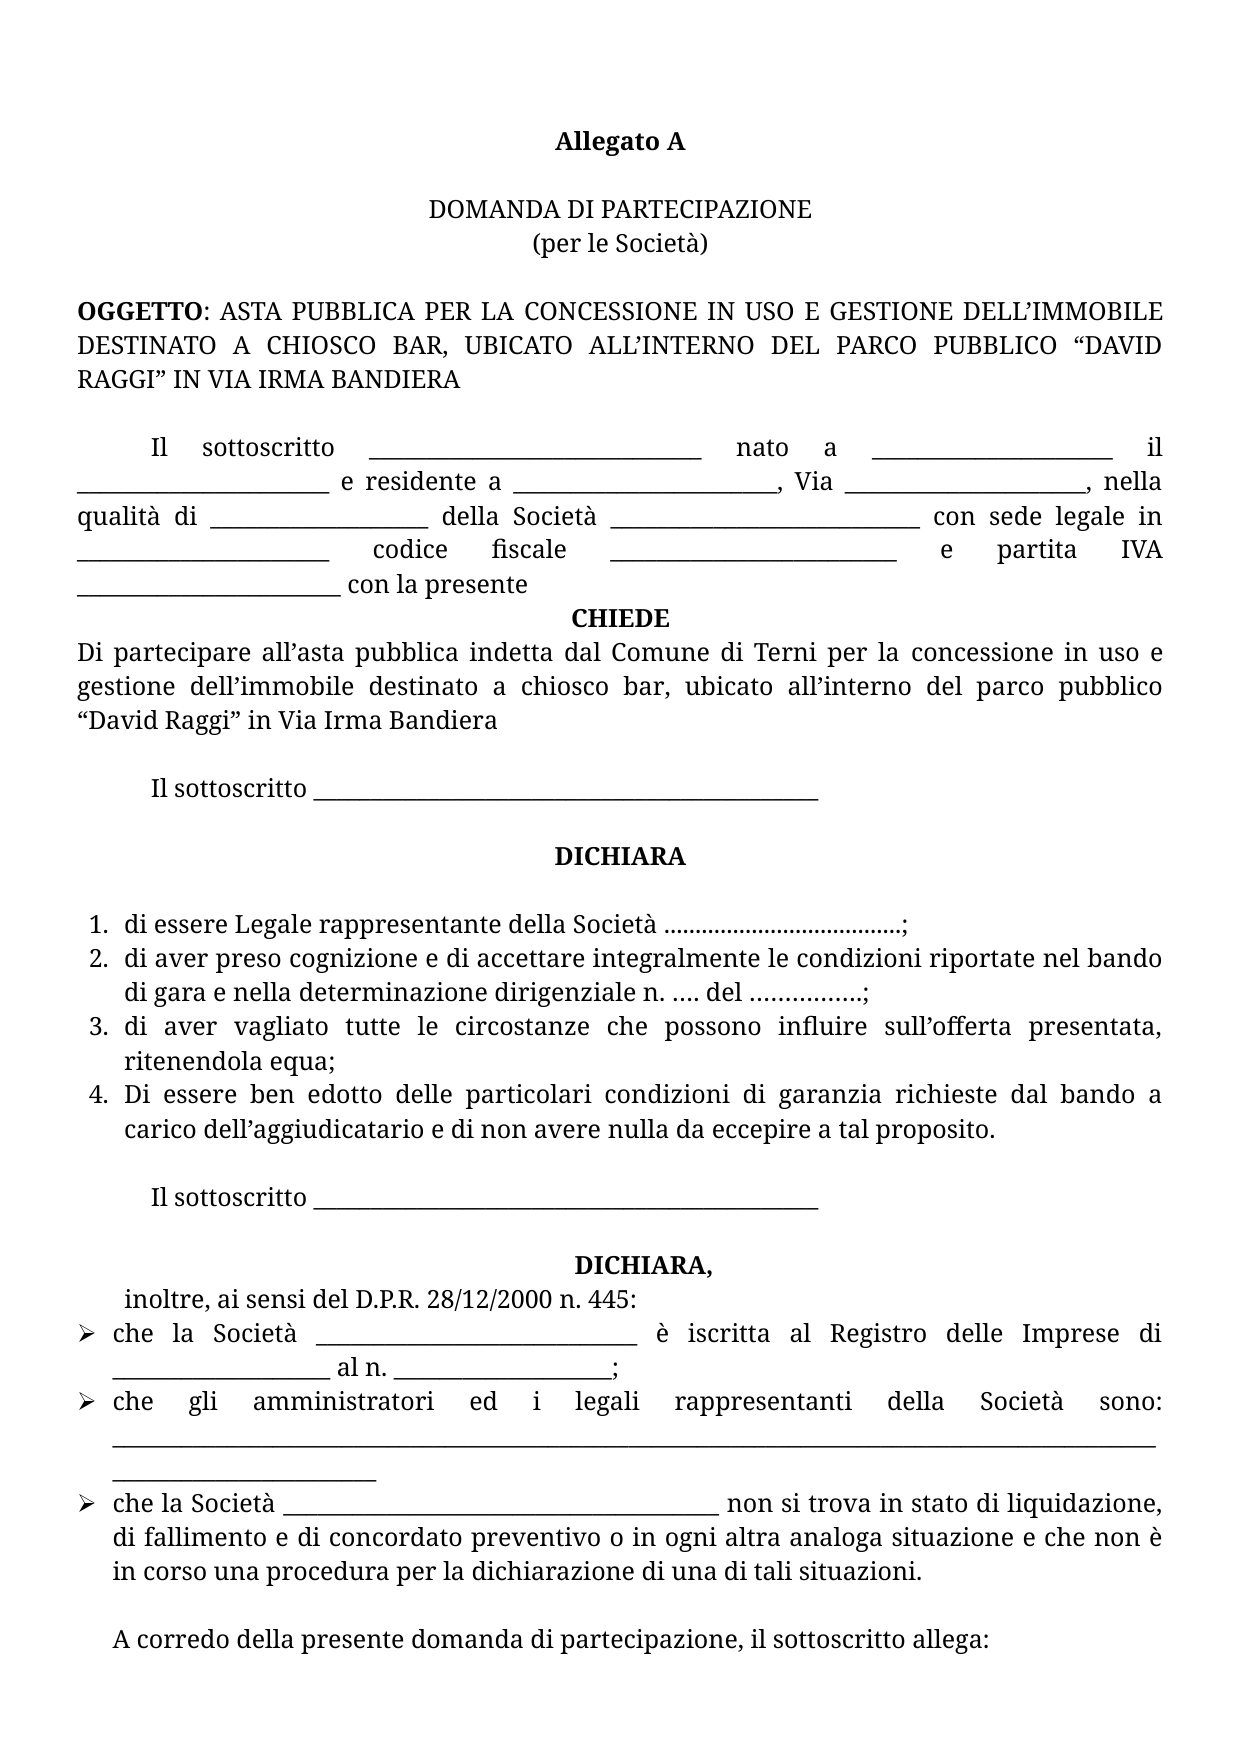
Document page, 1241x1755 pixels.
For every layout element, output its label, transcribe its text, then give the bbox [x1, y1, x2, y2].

list che la Società ______________________________________ non si trova in stato di liquidazione, di fallimento e di concordato preventivo o in ogni altra analoga situazione e che non è in corso una procedura per la dichiarazione di una di tali situazioni. [77, 1486, 1163, 1588]
text (per le Società) [77, 226, 1163, 260]
text A corredo della presente domanda di partecipazione, il sottoscritto allega: [112, 1622, 1163, 1656]
list che gli amministratori ed i legali rappresentanti della Società sono: __________________________________________________________________________________________________________________ [77, 1384, 1163, 1486]
text Di partecipare all’asta pubblica indetta dal Comune di Terni per la concessione in uso e gestione dell’immobile destinato a chiosco bar, ubicato all’interno del parco pubblico “David Raggi” in Via Irma Bandiera [77, 634, 1163, 737]
text OGGETTO: ASTA PUBBLICA PER LA CONCESSIONE IN USO E GESTIONE DELL’IMMOBILE DESTINATO A CHIOSCO BAR, UBICATO ALL’INTERNO DEL PARCO PUBBLICO “DAVID RAGGI” IN VIA IRMA BANDIERA [77, 294, 1163, 396]
text Allegato A [77, 123, 1163, 157]
text Il sottoscritto ____________________________________________ [77, 771, 1163, 805]
text Il sottoscritto _____________________________ nato a _____________________ il ______________________ e residente a _______________________, Via _____________________, nella qualità di ___________________ della Società ___________________________ con sede legale in ______________________ codice fiscale _________________________ e partita IVA _______________________ con la presente [77, 430, 1163, 600]
text DICHIARA [77, 839, 1163, 873]
text Il sottoscritto ____________________________________________ [77, 1179, 1163, 1213]
text DOMANDA DI PARTECIPAZIONE [77, 192, 1163, 226]
text DICHIARA, [77, 1247, 1163, 1282]
list di essere Legale rappresentante della Società ......................................; [88, 907, 1163, 941]
text inoltre, ai sensi del D.P.R. 28/12/2000 n. 445: [77, 1282, 1163, 1316]
subtitle CHIEDE [77, 600, 1163, 634]
list Di essere ben edotto delle particolari condizioni di garanzia richieste dal bando a carico dell’aggiudicatario e di non avere nulla da eccepire a tal proposito. [88, 1077, 1163, 1145]
list di aver preso cognizione e di accettare integralmente le condizioni riportate nel bando di gara e nella determinazione dirigenziale n. …. del …………….; [88, 941, 1163, 1009]
list che la Società ____________________________ è iscritta al Registro delle Imprese di ___________________ al n. ___________________; [77, 1316, 1163, 1384]
list di aver vagliato tutte le circostanze che possono influire sull’offerta presentata, ritenendola equa; [88, 1009, 1163, 1077]
